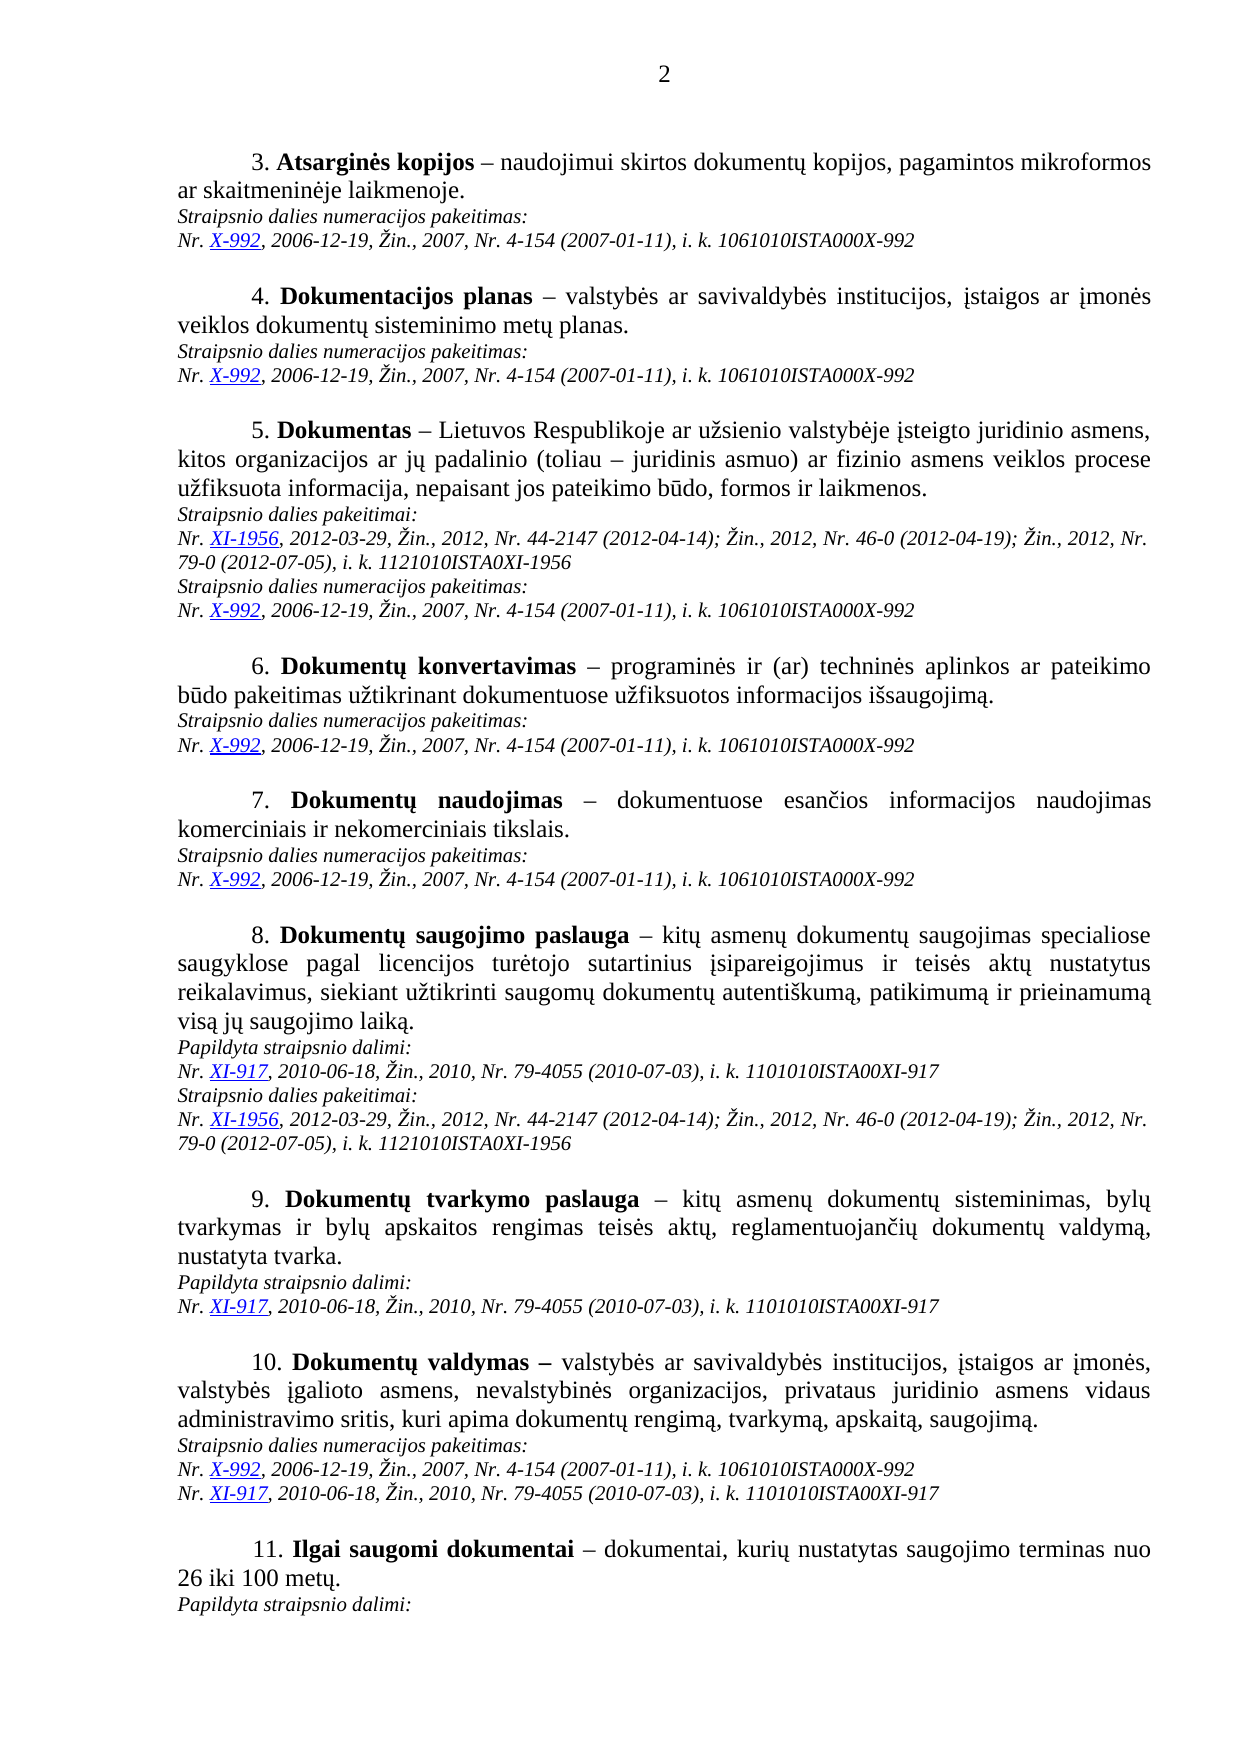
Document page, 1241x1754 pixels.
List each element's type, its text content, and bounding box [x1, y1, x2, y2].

text 5. Dokumentas – Lietuvos Respublikoje ar užsienio valstybėje įsteigto juridinio asmens, kitos organizacijos ar jų padalinio (toliau – juridinis asmuo) ar fizinio asmens veiklos procese užfiksuota informacija, nepaisant jos pateikimo būdo, formos ir laikmenos. [177, 416, 1152, 502]
text 4. Dokumentacijos planas – valstybės ar savivaldybės institucijos, įstaigos ar įmonės veiklos dokumentų sisteminimo metų planas. [177, 281, 1152, 339]
text Nr. X-992, 2006-12-19, Žin., 2007, Nr. 4-154 (2007-01-11), i. k. 1061010ISTA000X-992 [177, 598, 1152, 622]
text Nr. XI-1956, 2012-03-29, Žin., 2012, Nr. 44-2147 (2012-04-14); Žin., 2012, Nr. 46-0 (2012-04-19); Žin., 2012, Nr. 79-0 (2012-07-05), i. k. 1121010ISTA0XI-1956 [177, 1107, 1152, 1155]
text Straipsnio dalies numeracijos pakeitimas: [177, 204, 1152, 228]
text Nr. XI-1956, 2012-03-29, Žin., 2012, Nr. 44-2147 (2012-04-14); Žin., 2012, Nr. 46-0 (2012-04-19); Žin., 2012, Nr. 79-0 (2012-07-05), i. k. 1121010ISTA0XI-1956 [177, 526, 1152, 574]
text Straipsnio dalies numeracijos pakeitimas: [177, 843, 1152, 867]
text Straipsnio dalies numeracijos pakeitimas: [177, 339, 1152, 363]
text Nr. X-992, 2006-12-19, Žin., 2007, Nr. 4-154 (2007-01-11), i. k. 1061010ISTA000X-992 [177, 732, 1152, 757]
text 3. Atsarginės kopijos – naudojimui skirtos dokumentų kopijos, pagamintos mikroformos ar skaitmeninėje laikmenoje. [177, 147, 1152, 204]
text Papildyta straipsnio dalimi: [177, 1592, 1152, 1616]
text Nr. X-992, 2006-12-19, Žin., 2007, Nr. 4-154 (2007-01-11), i. k. 1061010ISTA000X-992 [177, 363, 1152, 387]
text Nr. X-992, 2006-12-19, Žin., 2007, Nr. 4-154 (2007-01-11), i. k. 1061010ISTA000X-992 [177, 1457, 1152, 1481]
text Nr. X-992, 2006-12-19, Žin., 2007, Nr. 4-154 (2007-01-11), i. k. 1061010ISTA000X-992 [177, 867, 1152, 891]
text 10. Dokumentų valdymas – valstybės ar savivaldybės institucijos, įstaigos ar įmonės, valstybės įgalioto asmens, nevalstybinės organizacijos, privataus juridinio asmens vidaus administravimo sritis, kuri apima dokumentų rengimą, tvarkymą, apskaitą, saugojimą. [177, 1347, 1152, 1433]
text Papildyta straipsnio dalimi: [177, 1035, 1152, 1059]
text Nr. X-992, 2006-12-19, Žin., 2007, Nr. 4-154 (2007-01-11), i. k. 1061010ISTA000X-992 [177, 228, 1152, 252]
text 6. Dokumentų konvertavimas – programinės ir (ar) techninės aplinkos ar pateikimo būdo pakeitimas užtikrinant dokumentuose užfiksuotos informacijos išsaugojimą. [177, 651, 1152, 708]
text Nr. XI-917, 2010-06-18, Žin., 2010, Nr. 79-4055 (2010-07-03), i. k. 1101010ISTA00XI-917 [177, 1481, 1152, 1505]
text Straipsnio dalies pakeitimai: [177, 1083, 1152, 1107]
text Straipsnio dalies pakeitimai: [177, 502, 1152, 526]
text 8. Dokumentų saugojimo paslauga – kitų asmenų dokumentų saugojimas specialiose saugyklose pagal licencijos turėtojo sutartinius įsipareigojimus ir teisės aktų nustatytus reikalavimus, siekiant užtikrinti saugomų dokumentų autentiškumą, patikimumą ir prieinamumą visą jų saugojimo laiką. [177, 920, 1152, 1035]
text Straipsnio dalies numeracijos pakeitimas: [177, 708, 1152, 732]
text 7. Dokumentų naudojimas – dokumentuose esančios informacijos naudojimas komerciniais ir nekomerciniais tikslais. [177, 785, 1152, 843]
text Straipsnio dalies numeracijos pakeitimas: [177, 1433, 1152, 1457]
text Straipsnio dalies numeracijos pakeitimas: [177, 574, 1152, 598]
text Papildyta straipsnio dalimi: [177, 1270, 1152, 1294]
text Nr. XI-917, 2010-06-18, Žin., 2010, Nr. 79-4055 (2010-07-03), i. k. 1101010ISTA00XI-917 [177, 1294, 1152, 1318]
text Nr. XI-917, 2010-06-18, Žin., 2010, Nr. 79-4055 (2010-07-03), i. k. 1101010ISTA00XI-917 [177, 1059, 1152, 1083]
text 9. Dokumentų tvarkymo paslauga – kitų asmenų dokumentų sisteminimas, bylų tvarkymas ir bylų apskaitos rengimas teisės aktų, reglamentuojančių dokumentų valdymą, nustatyta tvarka. [177, 1184, 1152, 1270]
text 11. Ilgai saugomi dokumentai – dokumentai, kurių nustatytas saugojimo terminas nuo 26 iki 100 metų. [177, 1534, 1152, 1592]
